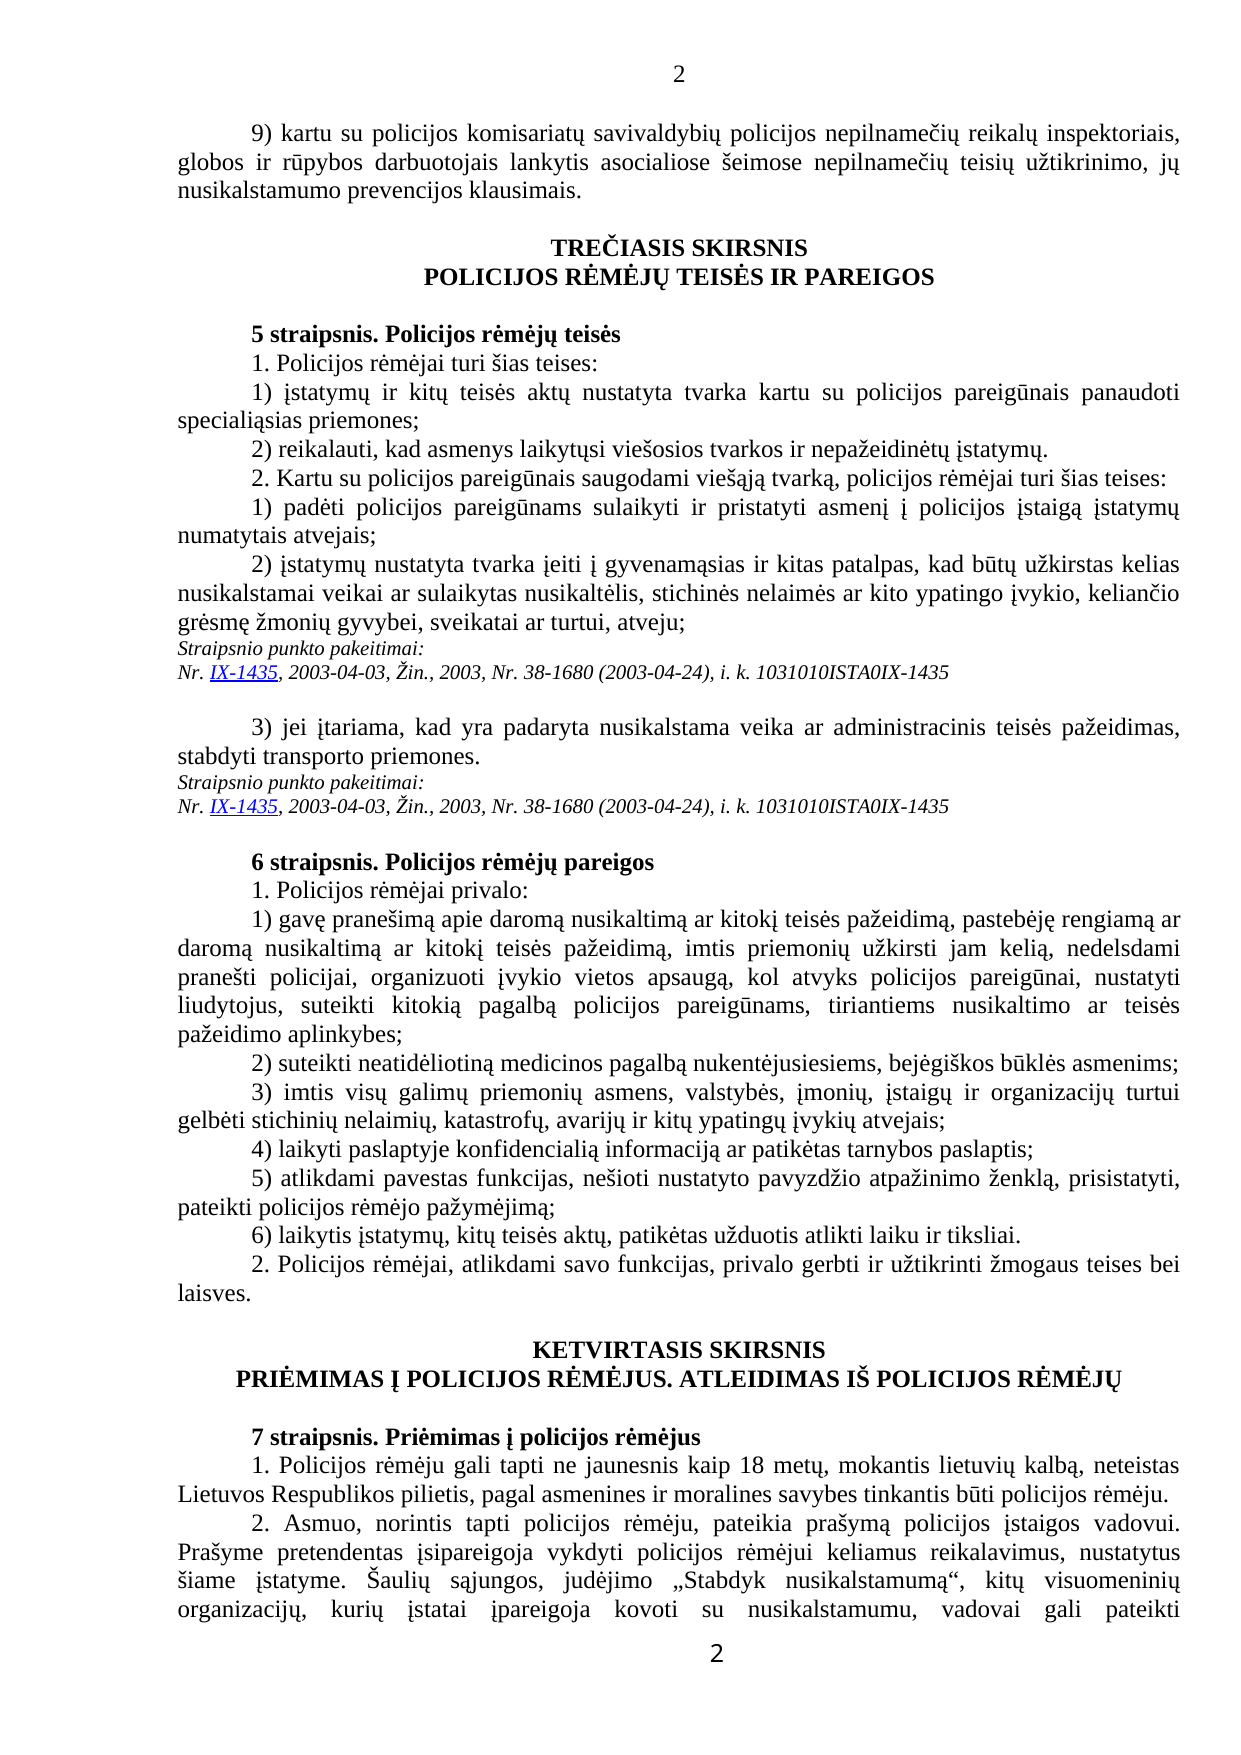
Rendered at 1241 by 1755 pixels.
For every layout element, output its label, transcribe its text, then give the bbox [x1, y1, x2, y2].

text 2) reikalauti, kad asmenys laikytųsi viešosios tvarkos ir nepažeidinėtų įstatymų. [177, 434, 1181, 463]
text Straipsnio punkto pakeitimai: [177, 770, 1181, 794]
text 6) laikytis įstatymų, kitų teisės aktų, patikėtas užduotis atlikti laiku ir tiksliai. [177, 1221, 1181, 1249]
text 5 straipsnis. Policijos rėmėjų teisės [177, 319, 1181, 348]
text 3) imtis visų galimų priemonių asmens, valstybės, įmonių, įstaigų ir organizacijų turtui gelbėti stichinių nelaimių, katastrofų, avarijų ir kitų ypatingų įvykių atvejais; [177, 1077, 1181, 1134]
text 3) jei įtariama, kad yra padaryta nusikalstama veika ar administracinis teisės pažeidimas, stabdyti transporto priemones. [177, 712, 1181, 770]
text 2) įstatymų nustatyta tvarka įeiti į gyvenamąsias ir kitas patalpas, kad būtų užkirstas kelias nusikalstamai veikai ar sulaikytas nusikaltėlis, stichinės nelaimės ar kito ypatingo įvykio, keliančio grėsmę žmonių gyvybei, sveikatai ar turtui, atveju; [177, 549, 1181, 636]
text 1) padėti policijos pareigūnams sulaikyti ir pristatyti asmenį į policijos įstaigą įstatymų numatytais atvejais; [177, 492, 1181, 549]
text 1) gavę pranešimą apie daromą nusikaltimą ar kitokį teisės pažeidimą, pastebėję rengiamą ar daromą nusikaltimą ar kitokį teisės pažeidimą, imtis priemonių užkirsti jam kelią, nedelsdami pranešti policijai, organizuoti įvykio vietos apsaugą, kol atvyks policijos pareigūnai, nustatyti liudytojus, suteikti kitokią pagalbą policijos pareigūnams, tiriantiems nusikaltimo ar teisės pažeidimo aplinkybes; [177, 904, 1181, 1048]
text KETVIRTASIS SKIRSNIS [177, 1336, 1181, 1364]
text 1. Policijos rėmėju gali tapti ne jaunesnis kaip 18 metų, mokantis lietuvių kalbą, neteistas Lietuvos Respublikos pilietis, pagal asmenines ir moralines savybes tinkantis būti policijos rėmėju. [177, 1451, 1181, 1508]
text TREČIASIS SKIRSNIS [177, 233, 1181, 262]
text 7 straipsnis. Priėmimas į policijos rėmėjus [177, 1422, 1181, 1451]
text 4) laikyti paslaptyje konfidencialią informaciją ar patikėtas tarnybos paslaptis; [177, 1134, 1181, 1163]
text 2. Kartu su policijos pareigūnais saugodami viešąją tvarką, policijos rėmėjai turi šias teises: [177, 463, 1181, 492]
text 2. Asmuo, norintis tapti policijos rėmėju, pateikia prašymą policijos įstaigos vadovui. Prašyme pretendentas įsipareigoja vykdyti policijos rėmėjui keliamus reikalavimus, nustatytus šiame įstatyme. Šaulių sąjungos, judėjimo „Stabdyk nusikalstamumą“, kitų visuomeninių organizacijų, kurių įstatai įpareigoja kovoti su nusikalstamumu, vadovai gali pateikti [177, 1508, 1181, 1623]
text PRIĖMIMAS Į POLICIJOS RĖMĖJUS. ATLEIDIMAS IŠ POLICIJOS RĖMĖJŲ [177, 1364, 1181, 1393]
text 2. Policijos rėmėjai, atlikdami savo funkcijas, privalo gerbti ir užtikrinti žmogaus teises bei laisves. [177, 1249, 1181, 1307]
text 2) suteikti neatidėliotiną medicinos pagalbą nukentėjusiesiems, bejėgiškos būklės asmenims; [177, 1048, 1181, 1077]
text Straipsnio punkto pakeitimai: [177, 636, 1181, 660]
text 6 straipsnis. Policijos rėmėjų pareigos [177, 847, 1181, 876]
text 5) atlikdami pavestas funkcijas, nešioti nustatyto pavyzdžio atpažinimo ženklą, prisistatyti, pateikti policijos rėmėjo pažymėjimą; [177, 1163, 1181, 1221]
text 1) įstatymų ir kitų teisės aktų nustatyta tvarka kartu su policijos pareigūnais panaudoti specialiąsias priemones; [177, 377, 1181, 434]
text Nr. IX-1435, 2003-04-03, Žin., 2003, Nr. 38-1680 (2003-04-24), i. k. 1031010ISTA0IX-1435 [177, 794, 1181, 818]
text Nr. IX-1435, 2003-04-03, Žin., 2003, Nr. 38-1680 (2003-04-24), i. k. 1031010ISTA0IX-1435 [177, 660, 1181, 684]
text POLICIJOS RĖMĖJŲ TEISĖS IR PAREIGOS [177, 262, 1181, 291]
text 1. Policijos rėmėjai turi šias teises: [177, 348, 1181, 377]
text 9) kartu su policijos komisariatų savivaldybių policijos nepilnamečių reikalų inspektoriais, globos ir rūpybos darbuotojais lankytis asocialiose šeimose nepilnamečių teisių užtikrinimo, jų nusikalstamumo prevencijos klausimais. [177, 118, 1181, 204]
text 1. Policijos rėmėjai privalo: [177, 876, 1181, 904]
